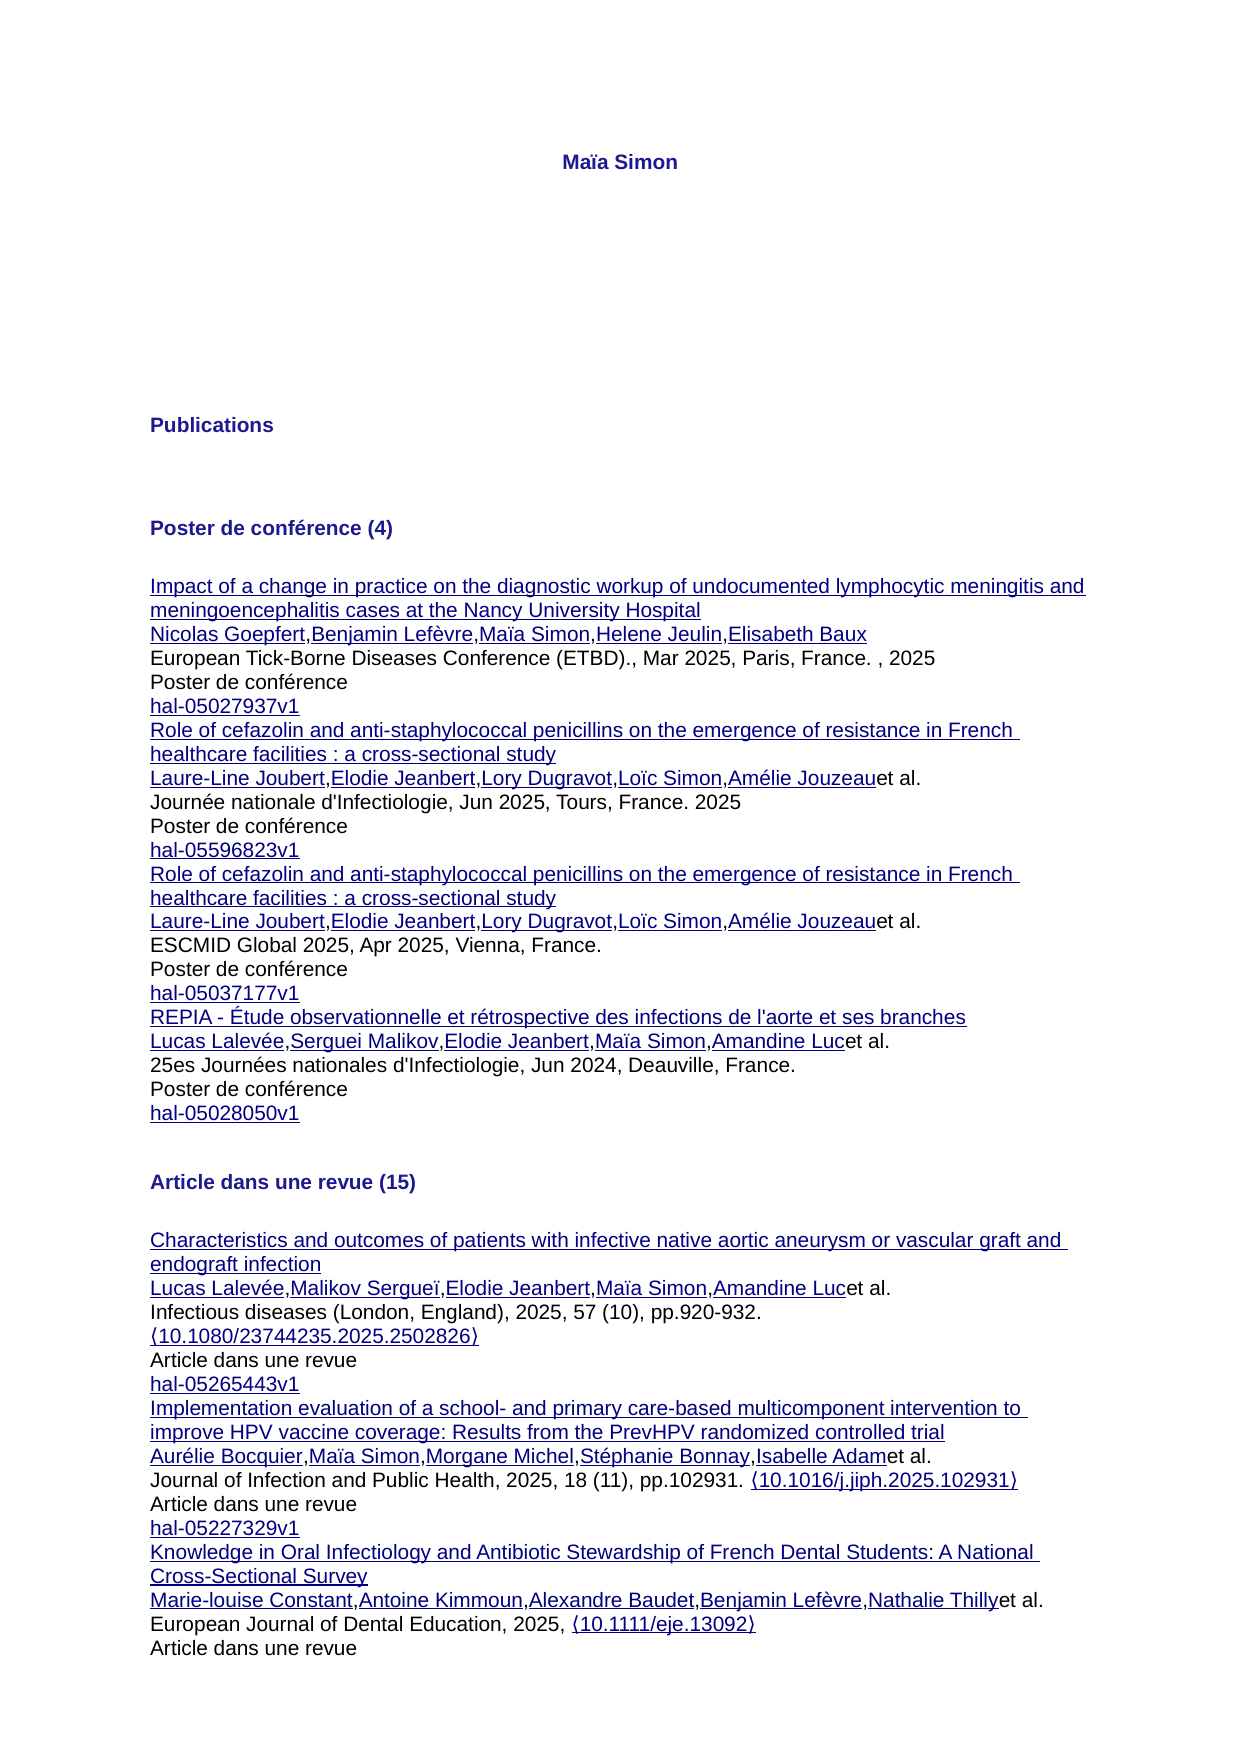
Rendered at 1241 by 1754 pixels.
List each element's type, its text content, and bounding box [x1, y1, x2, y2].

table_cell Role of cefazolin and anti-staphylococcal penicillins on the emergence of resistance in French healthcare facilities : a cross-sectional study Laure-Line Joubert,Elodie Jeanbert,Lory Dugravot,Loïc Simon,Amélie Jouzeauet al. Journée nationale d'Infectiologie, Jun 2025, Tours, France. 2025 Poster de conférence hal-05596823v1 [150, 718, 1090, 861]
table_cell Role of cefazolin and anti-staphylococcal penicillins on the emergence of resistance in French healthcare facilities : a cross-sectional study Laure-Line Joubert,Elodie Jeanbert,Lory Dugravot,Loïc Simon,Amélie Jouzeauet al. ESCMID Global 2025, Apr 2025, Vienna, France. Poster de conférence hal-05037177v1 [150, 861, 1090, 1005]
table_header Impact of a change in practice on the diagnostic workup of undocumented lymphocytic meningitis and meningoencephalitis cases at the Nancy University Hospital Nicolas Goepfert,Benjamin Lefèvre,Maïa Simon,Helene Jeulin,Elisabeth Baux European Tick-Borne Diseases Conference (ETBD)., Mar 2025, Paris, France. , 2025 Poster de conférence hal-05027937v1 [150, 574, 1090, 718]
table_header Characteristics and outcomes of patients with infective native aortic aneurysm or vascular graft and endograft infection Lucas Lalevée,Malikov Sergueï,Elodie Jeanbert,Maïa Simon,Amandine Lucet al. Infectious diseases (London, England), 2025, 57 (10), pp.920-932. ⟨10.1080/23744235.2025.2502826⟩ Article dans une revue hal-05265443v1 [150, 1228, 1090, 1396]
subtitle Maïa Simon [150, 150, 1090, 174]
table_cell Knowledge in Oral Infectiology and Antibiotic Stewardship of French Dental Students: A National Cross‐Sectional Survey Marie‐louise Constant,Antoine Kimmoun,Alexandre Baudet,Benjamin Lefèvre,Nathalie Thillyet al. European Journal of Dental Education, 2025, ⟨10.1111/eje.13092⟩ Article dans une revue [150, 1540, 1090, 1659]
subtitle Poster de conférence (4) [150, 516, 1090, 539]
subtitle Publications [150, 412, 1090, 436]
table_cell Implementation evaluation of a school- and primary care-based multicomponent intervention to improve HPV vaccine coverage: Results from the PrevHPV randomized controlled trial Aurélie Bocquier,Maïa Simon,Morgane Michel,Stéphanie Bonnay,Isabelle Adamet al. Journal of Infection and Public Health, 2025, 18 (11), pp.102931. ⟨10.1016/j.jiph.2025.102931⟩ Article dans une revue hal-05227329v1 [150, 1396, 1090, 1539]
table_cell REPIA - Étude observationnelle et rétrospective des infections de l'aorte et ses branches Lucas Lalevée,Serguei Malikov,Elodie Jeanbert,Maïa Simon,Amandine Lucet al. 25es Journées nationales d'Infectiologie, Jun 2024, Deauville, France. Poster de conférence hal-05028050v1 [150, 1005, 1090, 1125]
subtitle Article dans une revue (15) [150, 1170, 1090, 1194]
